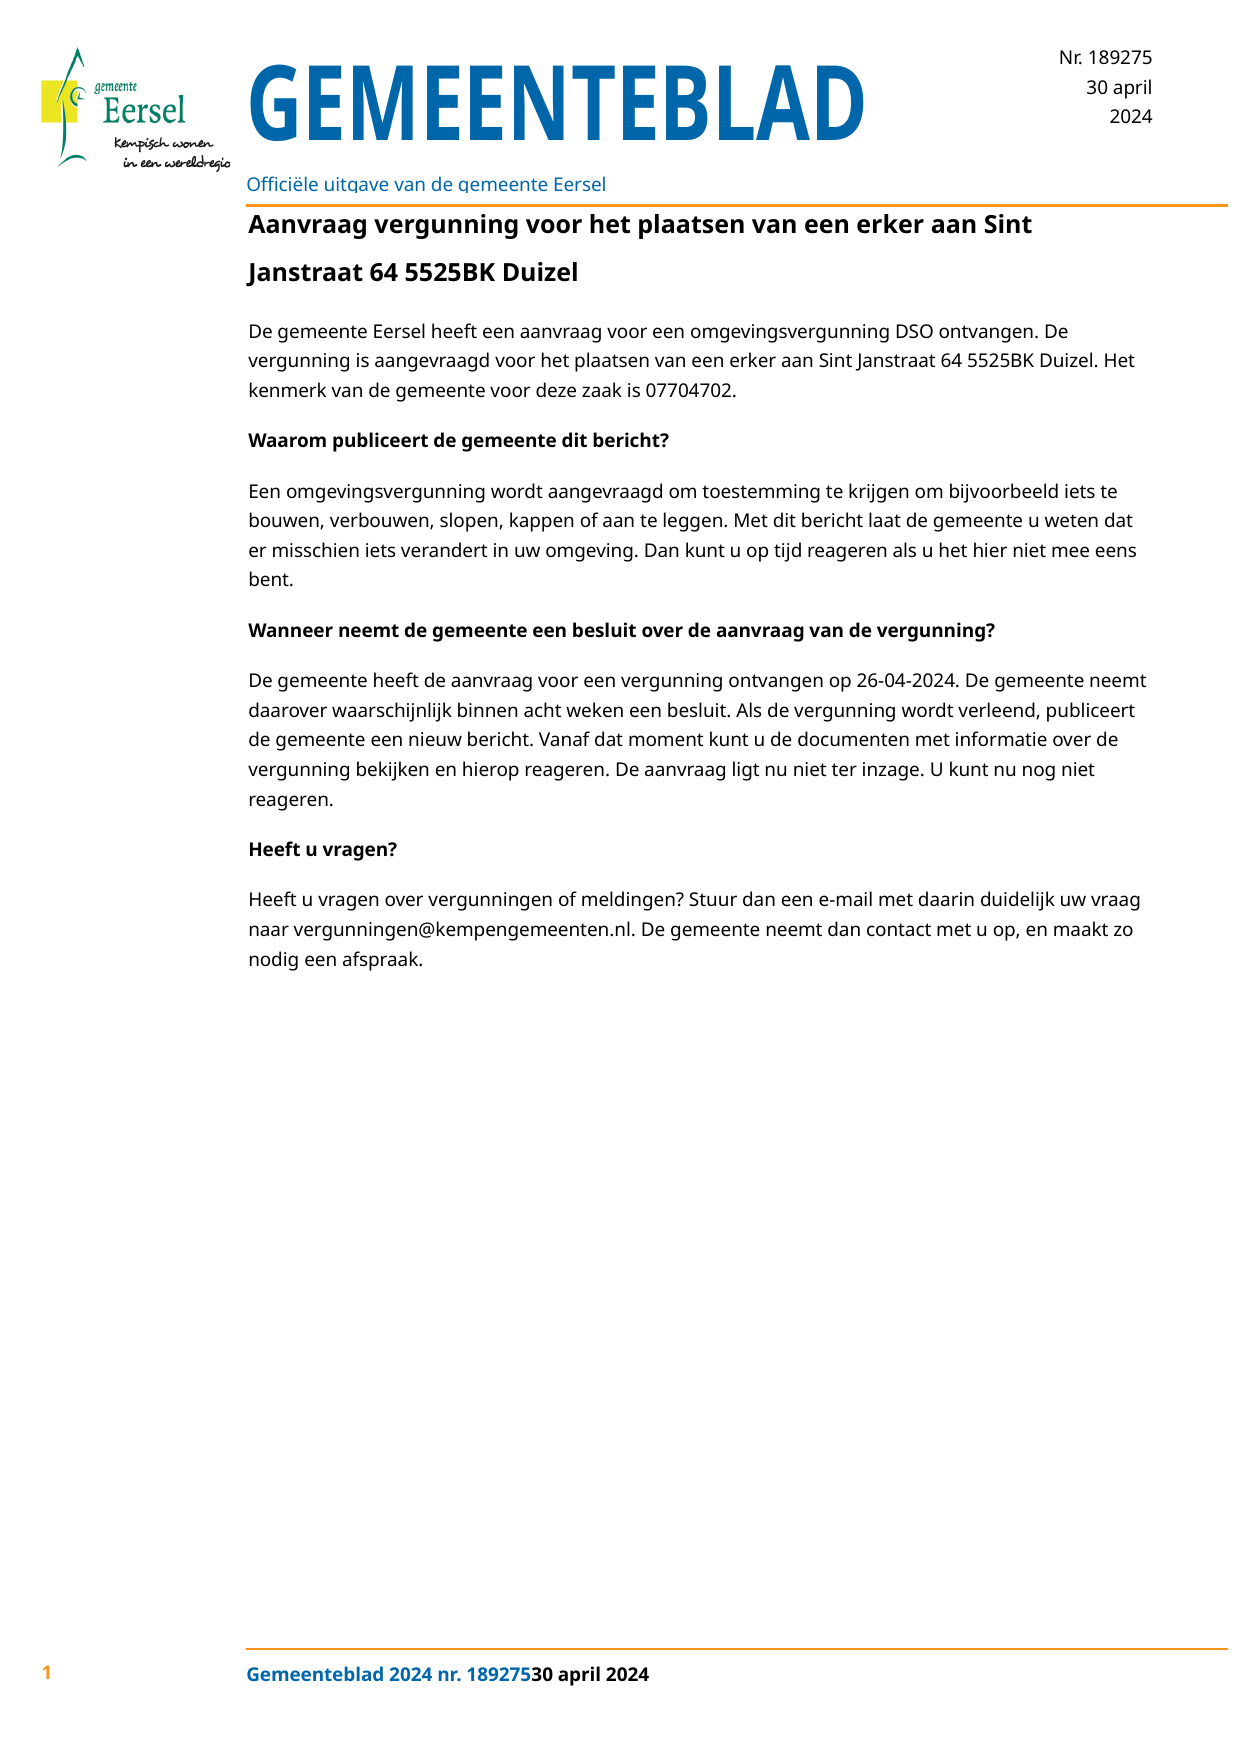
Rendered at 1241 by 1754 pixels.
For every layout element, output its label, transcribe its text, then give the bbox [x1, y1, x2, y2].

text De gemeente Eersel heeft een aanvraag voor een omgevingsvergunning DSO ontvangen. De vergunning is aangevraagd voor het plaatsen van een erker aan Sint Janstraat 64 5525BK Duizel. Het kenmerk van de gemeente voor deze zaak is 07704702. [248, 318, 1152, 403]
text Wanneer neemt de gemeente een besluit over de aanvraag van de vergunning? [248, 617, 1152, 643]
text Een omgevingsvergunning wordt aangevraagd om toestemming te krijgen om bijvoorbeeld iets te bouwen, verbouwen, slopen, kappen of aan te leggen. Met dit bericht laat de gemeente u weten dat er misschien iets verandert in uw omgeving. Dan kunt u op tijd reageren als u het hier niet mee eens bent. [248, 478, 1152, 592]
text De gemeente heeft de aanvraag voor een vergunning ontvangen op 26-04-2024. De gemeente neemt daarover waarschijnlijk binnen acht weken een besluit. Als de vergunning wordt verleend, publiceert de gemeente een nieuw bericht. Vanaf dat moment kunt u de documenten met informatie over de vergunning bekijken en hierop reageren. De aanvraag ligt nu niet ter inzage. U kunt nu nog niet reageren. [248, 667, 1152, 812]
picture [41, 47, 231, 172]
text Heeft u vragen over vergunningen of meldingen? Stuur dan een e-mail met daarin duidelijk uw vraag naar vergunningen@kempengemeenten.nl. De gemeente neemt dan contact met u op, en maakt zo nodig een afspraak. [248, 887, 1152, 972]
text Heeft u vragen? [248, 836, 1152, 862]
text Aanvraag vergunning voor het plaatsen van een erker aan Sint Janstraat 64 5525BK Duizel [248, 207, 1152, 288]
text Waarom publiceert de gemeente dit bericht? [248, 427, 1152, 453]
